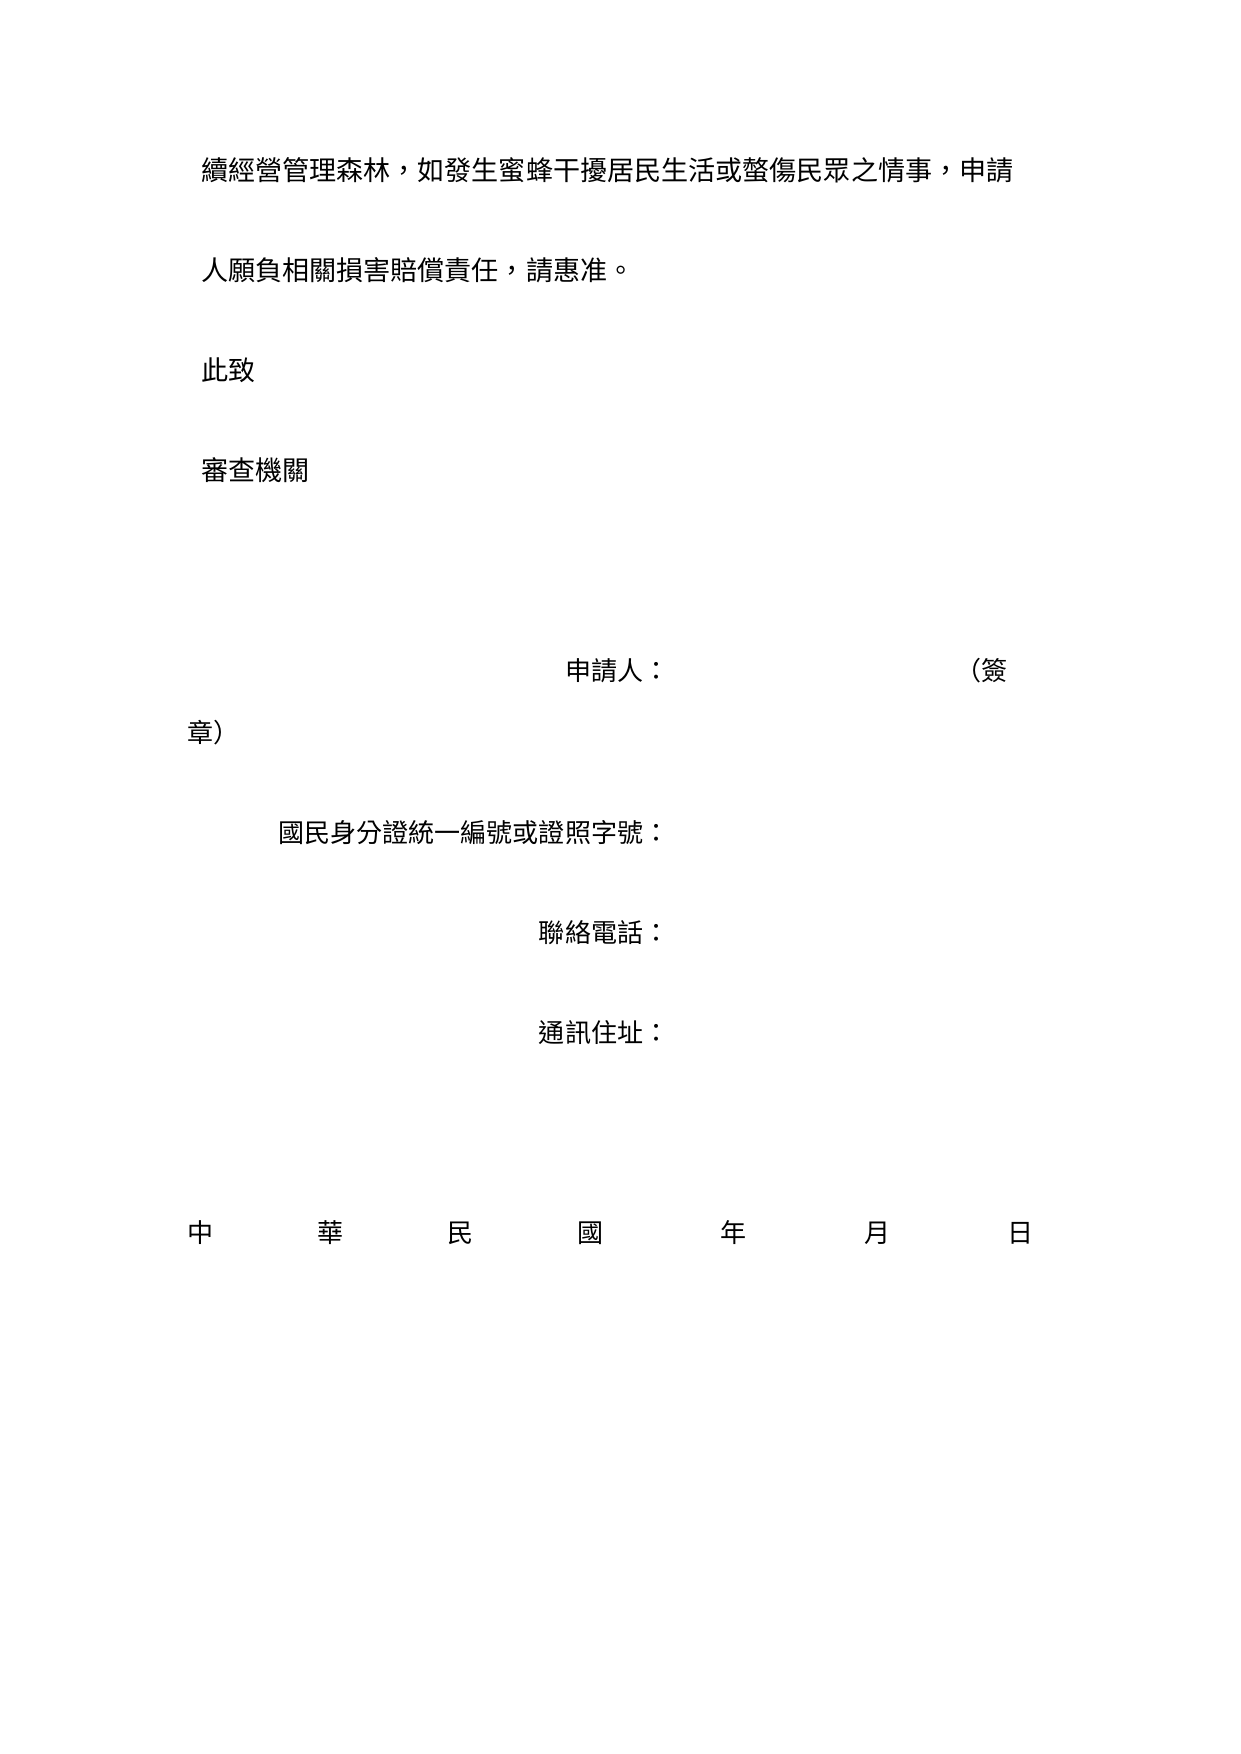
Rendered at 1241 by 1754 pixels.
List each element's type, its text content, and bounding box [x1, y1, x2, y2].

text 續經營管理森林，如發生蜜蜂干擾居民生活或螫傷民眾之情事，申請 [187, 127, 1053, 189]
text 國民身分證統一編號或證照字號： [187, 789, 1053, 852]
text 申請人： （簽章） [187, 627, 1053, 752]
text 聯絡電話： [187, 889, 1053, 952]
text 中 華 民 國 年 月 日 [187, 1189, 1053, 1252]
text 此致 [187, 327, 1053, 389]
text 審查機關 [187, 427, 1053, 489]
text 通訊住址： [187, 989, 1053, 1052]
text 人願負相關損害賠償責任，請惠准。 [187, 227, 1053, 289]
